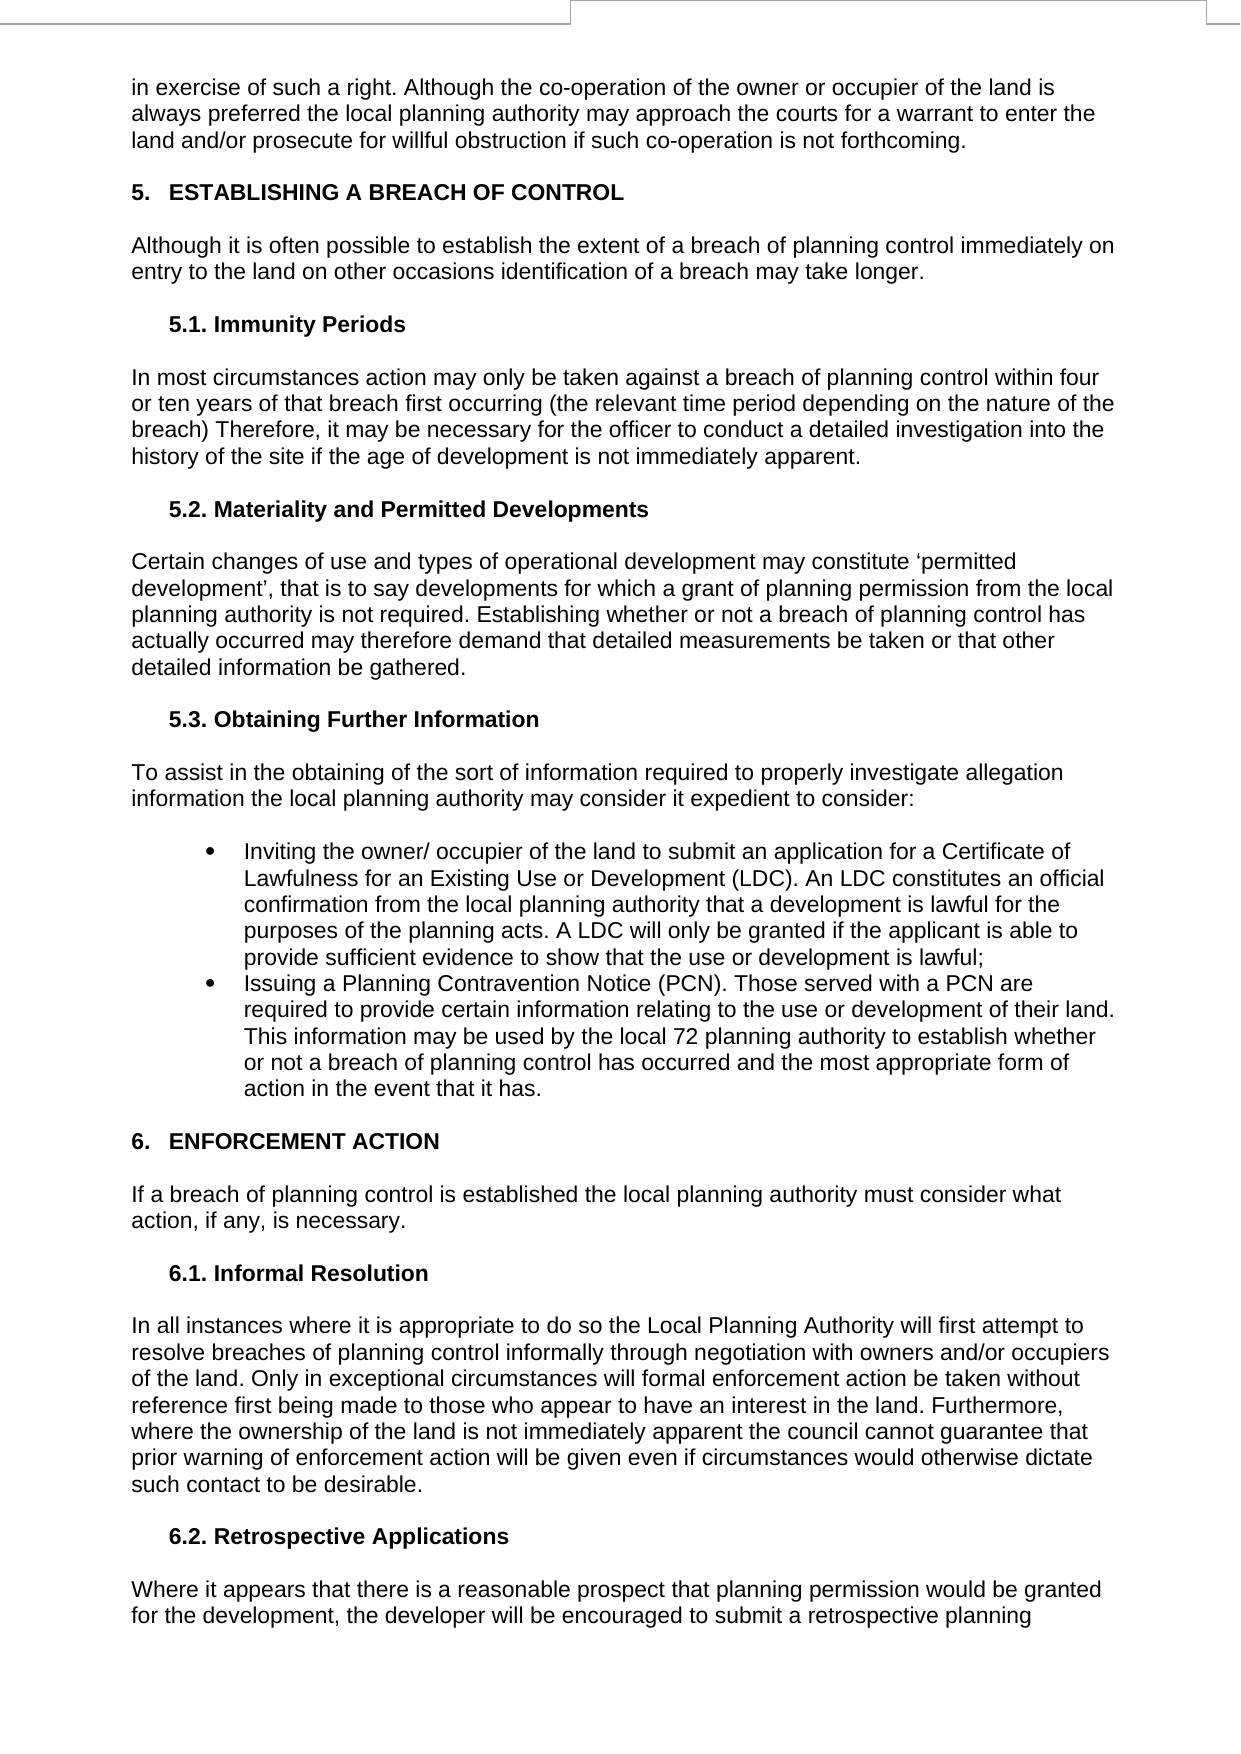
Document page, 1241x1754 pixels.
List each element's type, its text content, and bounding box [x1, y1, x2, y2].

text If a breach of planning control is established the local planning authority must consider what action, if any, is necessary. [131, 1181, 1122, 1233]
text in exercise of such a right. Although the co-operation of the owner or occupier of the land is always preferred the local planning authority may approach the courts for a warrant to enter the land and/or prosecute for willful obstruction if such co-operation is not forthcoming. [131, 74, 1122, 153]
text Certain changes of use and types of operational development may constitute ‘permitted development’, that is to say developments for which a grant of planning permission from the local planning authority is not required. Establishing whether or not a breach of planning control has actually occurred may therefore demand that detailed measurements be taken or that other detailed information be gathered. [131, 548, 1122, 680]
text Where it appears that there is a reasonable prospect that planning permission would be granted for the development, the developer will be encouraged to submit a retrospective planning [131, 1576, 1122, 1629]
list Materiality and Permitted Developments [169, 496, 1122, 522]
text To assist in the obtaining of the sort of information required to properly investigate allegation information the local planning authority may consider it expedient to consider: [131, 759, 1122, 812]
list ENFORCEMENT ACTION [131, 1128, 1122, 1154]
text In all instances where it is appropriate to do so the Local Planning Authority will first attempt to resolve breaches of planning control informally through negotiation with owners and/or occupiers of the land. Only in exceptional circumstances will formal enforcement action be taken without reference first being made to those who appear to have an interest in the land. Furthermore, where the ownership of the land is not immediately apparent the council cannot guarantee that prior warning of enforcement action will be given even if circumstances would otherwise dictate such contact to be desirable. [131, 1312, 1122, 1497]
list Retrospective Applications [169, 1523, 1122, 1550]
list Informal Resolution [169, 1260, 1122, 1286]
list Immunity Periods [169, 311, 1122, 337]
list Obtaining Further Information [169, 706, 1122, 733]
text Although it is often possible to establish the extent of a breach of planning control immediately on entry to the land on other occasions identification of a breach may take longer. [131, 232, 1122, 285]
list ESTABLISHING A BREACH OF CONTROL [131, 179, 1122, 206]
list Issuing a Planning Contravention Notice (PCN). Those served with a PCN are required to provide certain information relating to the use or development of their land. This information may be used by the local 72 planning authority to establish whether or not a breach of planning control has occurred and the most appropriate form of action in the event that it has. [206, 970, 1122, 1102]
text In most circumstances action may only be taken against a breach of planning control within four or ten years of that breach first occurring (the relevant time period depending on the nature of the breach) Therefore, it may be necessary for the officer to conduct a detailed investigation into the history of the site if the age of development is not immediately apparent. [131, 364, 1122, 469]
list Inviting the owner/ occupier of the land to submit an application for a Certificate of Lawfulness for an Existing Use or Development (LDC). An LDC constitutes an official confirmation from the local planning authority that a development is lawful for the purposes of the planning acts. A LDC will only be granted if the applicant is able to provide sufficient evidence to show that the use or development is lawful; [206, 838, 1122, 970]
